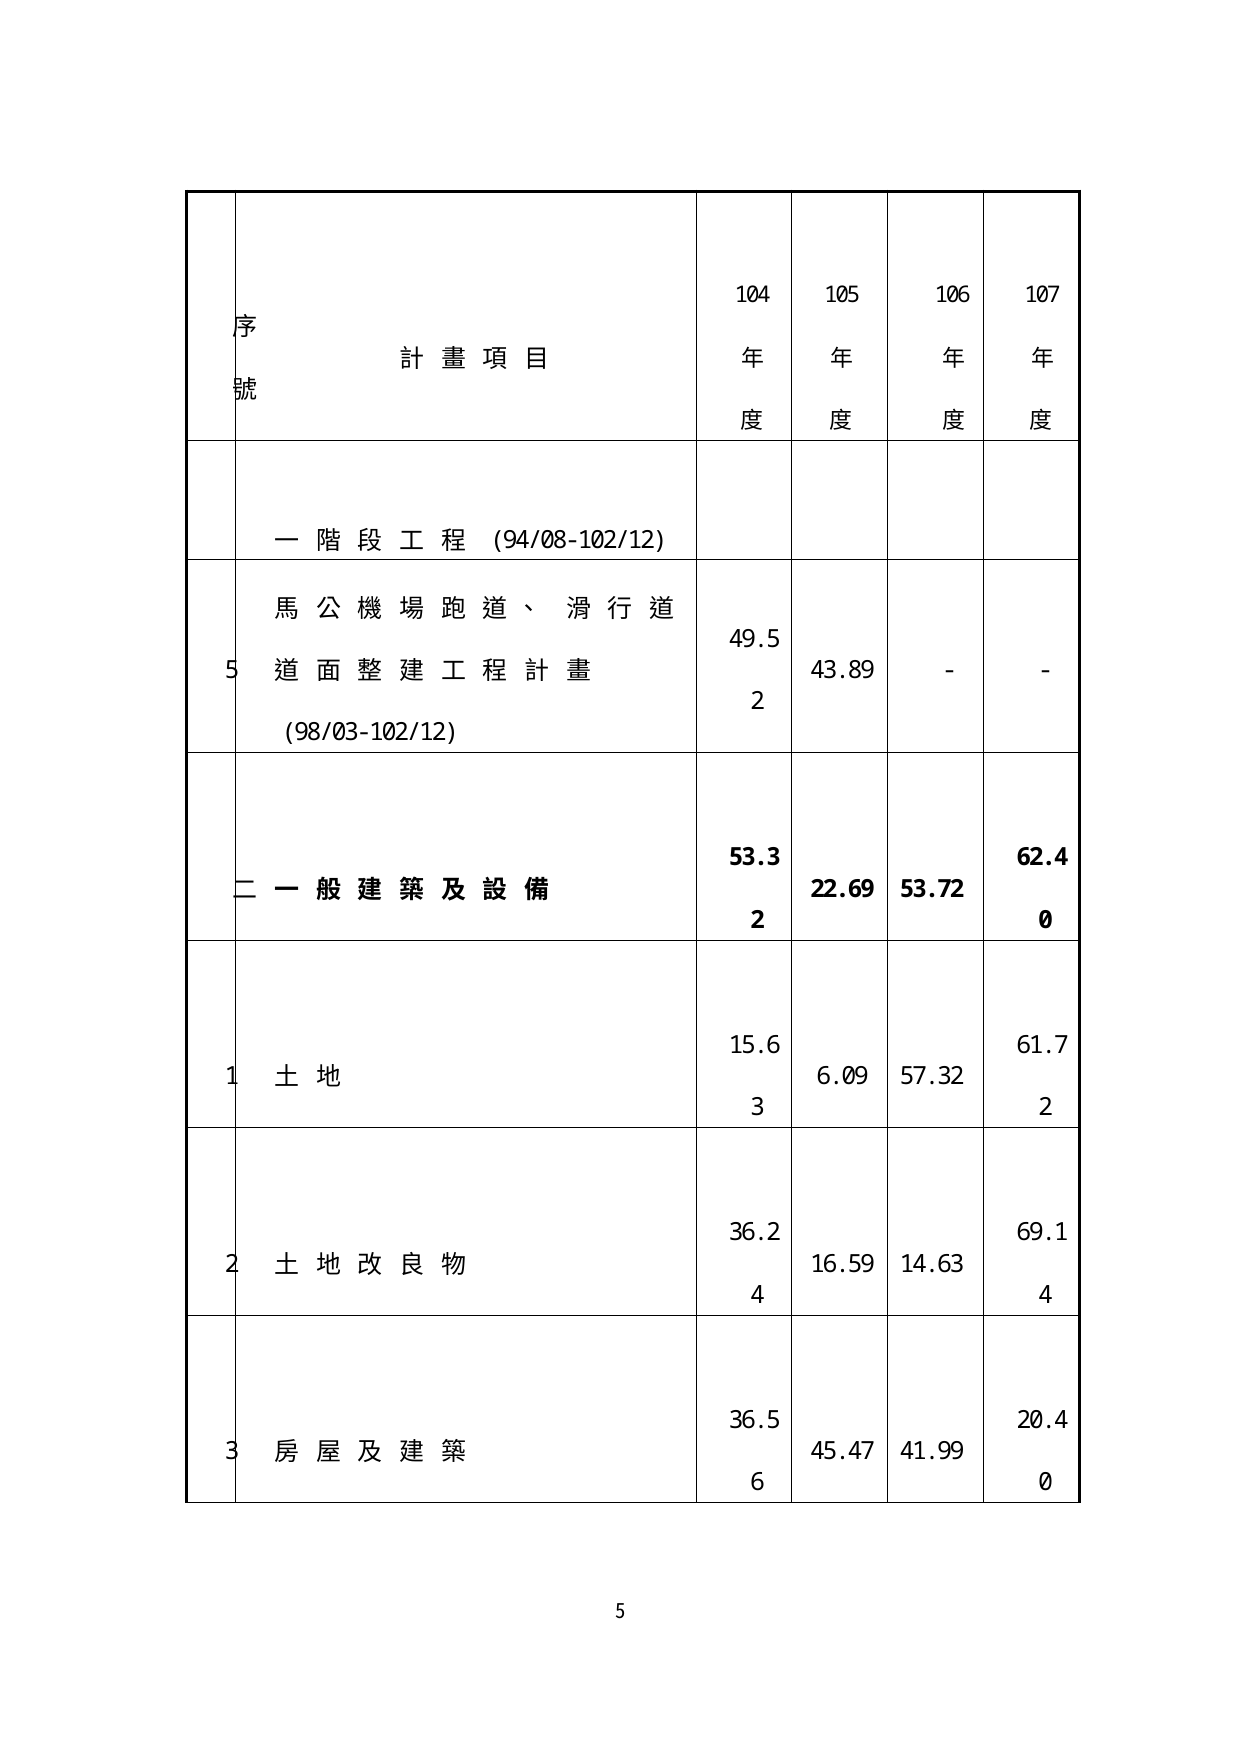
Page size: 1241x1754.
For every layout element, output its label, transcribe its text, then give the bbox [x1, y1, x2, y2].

table_cell 二 [188, 753, 235, 939]
table_cell 22.69 [792, 753, 887, 939]
table_cell 36.56 [697, 1316, 791, 1502]
table_cell 62.40 [984, 753, 1078, 939]
table_cell 15.63 [697, 941, 791, 1127]
table_cell 53.32 [697, 753, 791, 939]
table_cell 45.47 [792, 1316, 887, 1502]
table_cell - [984, 560, 1078, 752]
table_cell - [984, 441, 1078, 559]
table_cell 69.14 [984, 1128, 1078, 1314]
table_header 105年度 [792, 193, 887, 439]
table_cell - [888, 560, 983, 752]
table_cell 20.40 [984, 1316, 1078, 1502]
table_cell 53.72 [888, 753, 983, 939]
table_header 序號 [188, 193, 235, 439]
table_cell 16.59 [792, 1128, 887, 1314]
table_cell 中部國際機場整體規劃及第一期發展計畫-第一階段工程(94/08-102/12) [236, 441, 696, 559]
table_cell 1 [188, 941, 235, 1127]
table_cell 49.52 [697, 560, 791, 752]
table_cell 房屋及建築 [236, 1316, 696, 1502]
table_header 104年度 [697, 193, 791, 439]
table_header 106年度 [888, 193, 983, 439]
table_cell 43.89 [792, 560, 887, 752]
table_cell 一般建築及設備 [236, 753, 696, 939]
table_cell 馬公機場跑道、滑行道道面整建工程計畫(98/03-102/12) [236, 560, 696, 752]
table_cell 5 [188, 560, 235, 752]
table_cell [697, 441, 791, 559]
table_cell 6.09 [792, 941, 887, 1127]
table_cell 41.99 [888, 1316, 983, 1502]
table_cell 2 [188, 1128, 235, 1314]
table_cell [792, 441, 887, 559]
table_cell 土地 [236, 941, 696, 1127]
table_cell 土地改良物 [236, 1128, 696, 1314]
table_cell 36.24 [697, 1128, 791, 1314]
table_cell 61.72 [984, 941, 1078, 1127]
table_cell 3 [188, 1316, 235, 1502]
table_cell [888, 441, 983, 559]
table_cell 57.32 [888, 941, 983, 1127]
table_cell 14.63 [888, 1128, 983, 1314]
table_header 107年度 [984, 193, 1078, 439]
table_header 計畫項目 [236, 193, 696, 439]
table_cell 4 [188, 441, 235, 559]
